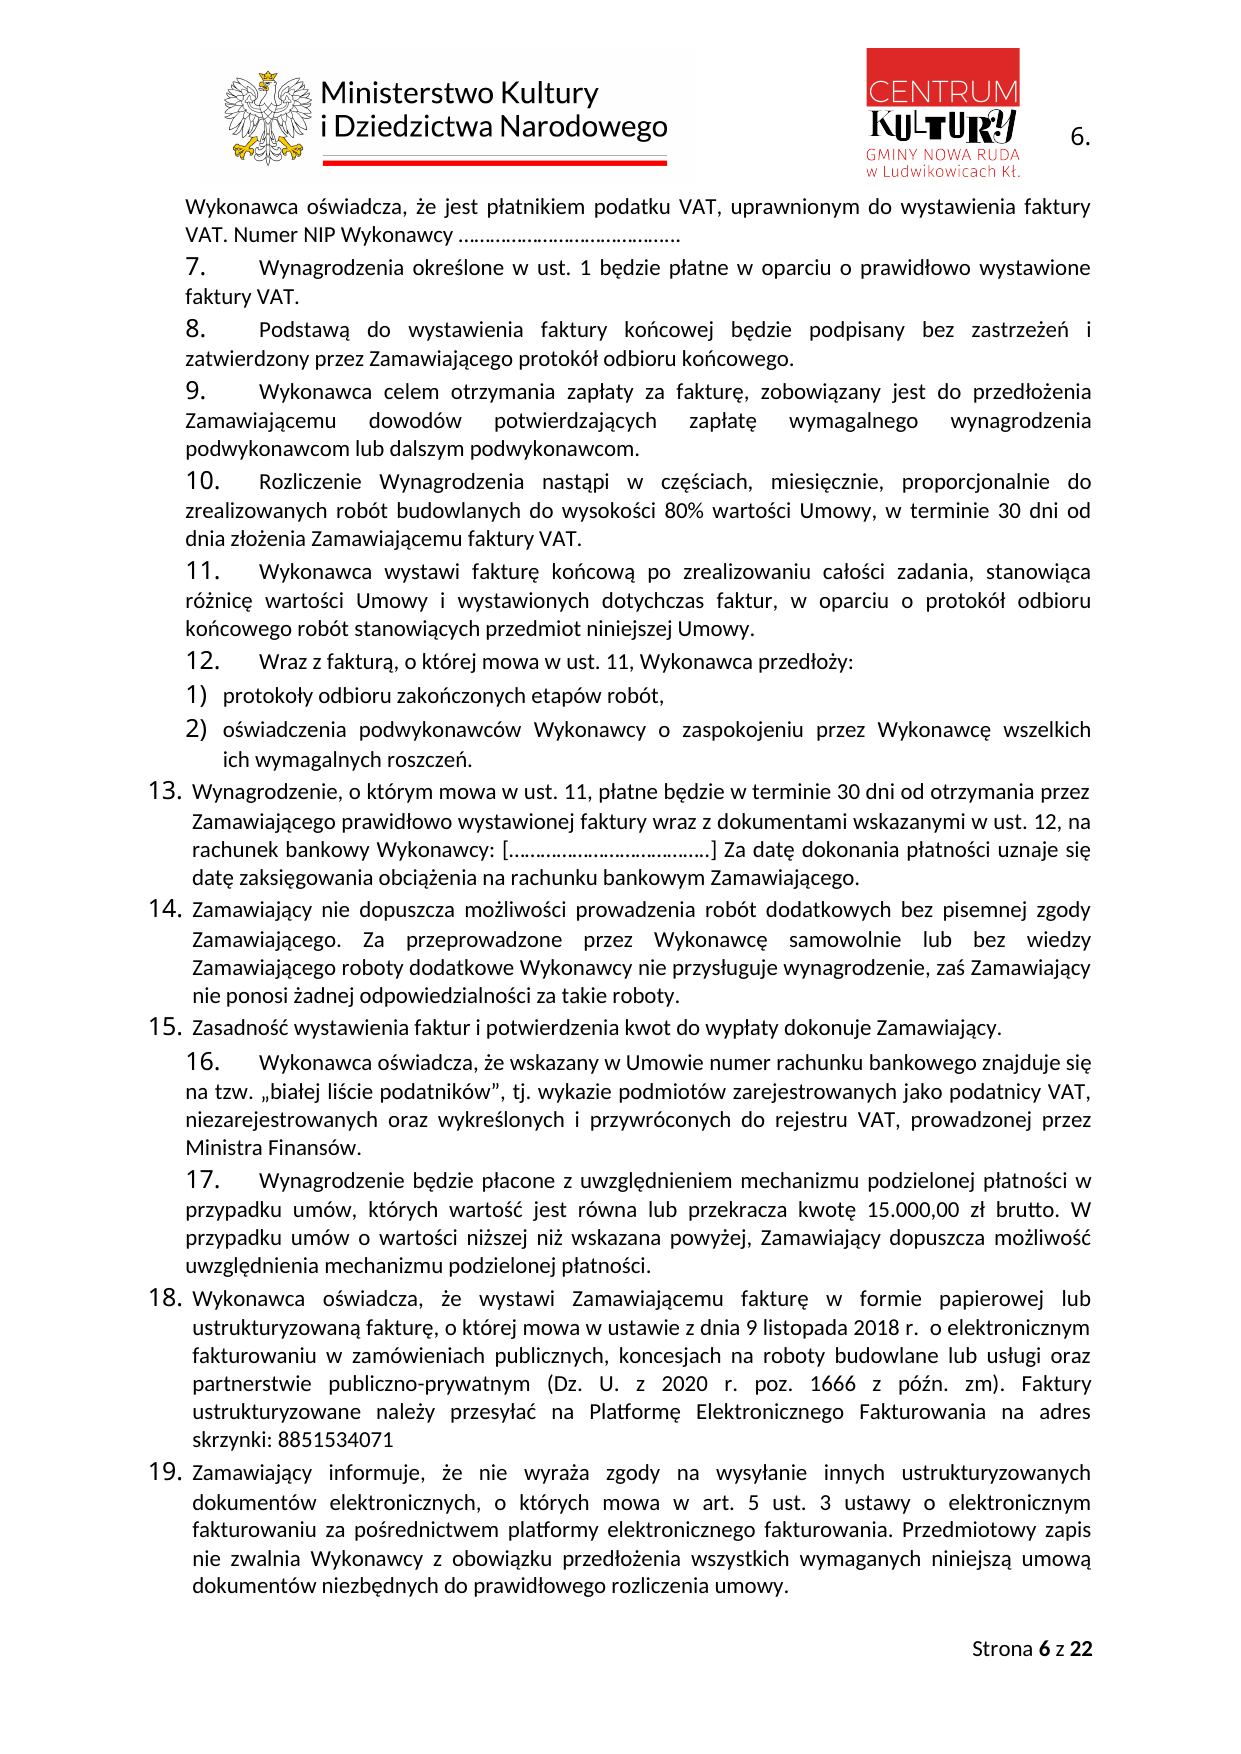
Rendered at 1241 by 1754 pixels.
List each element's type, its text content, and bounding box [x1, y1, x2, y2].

list Podstawą do wystawienia faktury końcowej będzie podpisany bez zastrzeżeń i zatwierdzony przez Zamawiającego protokół odbioru końcowego. [185, 310, 1093, 372]
list Zamawiający informuje, że nie wyraża zgody na wysyłanie innych ustrukturyzowanych dokumentów elektronicznych, o których mowa w art. 5 ust. 3 ustawy o elektronicznym fakturowaniu za pośrednictwem platformy elektronicznego fakturowania. Przedmiotowy zapis nie zwalnia Wykonawcy z obowiązku przedłożenia wszystkich wymaganych niniejszą umową dokumentów niezbędnych do prawidłowego rozliczenia umowy. [148, 1453, 1093, 1600]
list protokoły odbioru zakończonych etapów robót, [185, 677, 1093, 711]
list Wynagrodzenia określone w ust. 1 będzie płatne w oparciu o prawidłowo wystawione faktury VAT. [185, 248, 1093, 310]
list Wykonawca oświadcza, że wystawi Zamawiającemu fakturę w formie papierowej lub ustrukturyzowaną fakturę, o której mowa w ustawie z dnia 9 listopada 2018 r. o elektronicznym fakturowaniu w zamówieniach publicznych, koncesjach na roboty budowlane lub usługi oraz partnerstwie publiczno-prywatnym (Dz. U. z 2020 r. poz. 1666 z późn. zm). Faktury ustrukturyzowane należy przesyłać na Platformę Elektronicznego Fakturowania na adres skrzynki: 8851534071 [148, 1279, 1093, 1453]
list Wraz z fakturą, o której mowa w ust. 11, Wykonawca przedłoży: [185, 643, 1093, 677]
list Rozliczenie Wynagrodzenia nastąpi w częściach, miesięcznie, proporcjonalnie do zrealizowanych robót budowlanych do wysokości 80% wartości Umowy, w terminie 30 dni od dnia złożenia Zamawiającemu faktury VAT. [185, 462, 1093, 552]
list Wykonawca oświadcza, że jest płatnikiem podatku VAT, uprawnionym do wystawienia faktury VAT. Numer NIP Wykonawcy …………………………………... [185, 118, 1093, 248]
list Wykonawca oświadcza, że wskazany w Umowie numer rachunku bankowego znajduje się na tzw. „białej liście podatników”, tj. wykazie podmiotów zarejestrowanych jako podatnicy VAT, niezarejestrowanych oraz wykreślonych i przywróconych do rejestru VAT, prowadzonej przez Ministra Finansów. [185, 1043, 1093, 1161]
list oświadczenia podwykonawców Wykonawcy o zaspokojeniu przez Wykonawcę wszelkich ich wymagalnych roszczeń. [185, 711, 1093, 773]
list Wykonawca celem otrzymania zapłaty za fakturę, zobowiązany jest do przedłożenia Zamawiającemu dowodów potwierdzających zapłatę wymagalnego wynagrodzenia podwykonawcom lub dalszym podwykonawcom. [185, 372, 1093, 462]
list Zamawiający nie dopuszcza możliwości prowadzenia robót dodatkowych bez pisemnej zgody Zamawiającego. Za przeprowadzone przez Wykonawcę samowolnie lub bez wiedzy Zamawiającego roboty dodatkowe Wykonawcy nie przysługuje wynagrodzenie, zaś Zamawiający nie ponosi żadnej odpowiedzialności za takie roboty. [148, 891, 1093, 1009]
list Zasadność wystawienia faktur i potwierdzenia kwot do wypłaty dokonuje Zamawiający. [148, 1009, 1093, 1043]
list Wynagrodzenie będzie płacone z uwzględnieniem mechanizmu podzielonej płatności w przypadku umów, których wartość jest równa lub przekracza kwotę 15.000,00 zł brutto. W przypadku umów o wartości niższej niż wskazana powyżej, Zamawiający dopuszcza możliwość uwzględnienia mechanizmu podzielonej płatności. [185, 1161, 1093, 1279]
list Wykonawca wystawi fakturę końcową po zrealizowaniu całości zadania, stanowiąca różnicę wartości Umowy i wystawionych dotychczas faktur, w oparciu o protokół odbioru końcowego robót stanowiących przedmiot niniejszej Umowy. [185, 552, 1093, 643]
list Wynagrodzenie, o którym mowa w ust. 11, płatne będzie w terminie 30 dni od otrzymania przez Zamawiającego prawidłowo wystawionej faktury wraz z dokumentami wskazanymi w ust. 12, na rachunek bankowy Wykonawcy: [………………………………..] Za datę dokonania płatności uznaje się datę zaksięgowania obciążenia na rachunku bankowym Zamawiającego. [147, 773, 1093, 891]
